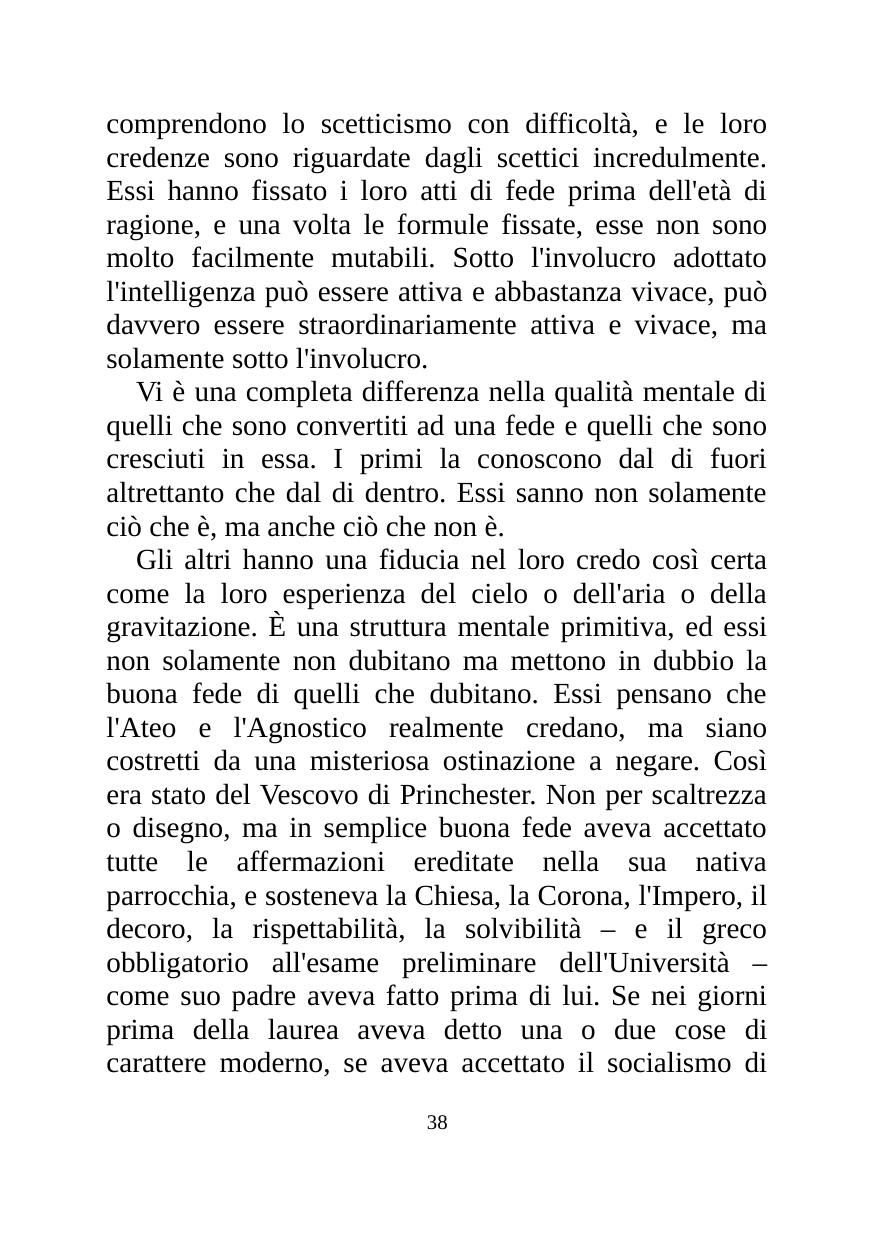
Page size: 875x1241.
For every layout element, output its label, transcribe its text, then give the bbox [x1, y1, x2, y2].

text Gli altri hanno una fiducia nel loro credo così certa come la loro esperienza del cielo o dell'aria o della gravitazione. È una struttura mentale primitiva, ed essi non solamente non dubitano ma mettono in dubbio la buona fede di quelli che dubitano. Essi pensano che l'Ateo e l'Agnostico realmente credano, ma siano costretti da una misteriosa ostinazione a negare. Così era stato del Vescovo di Princhester. Non per scaltrezza o disegno, ma in semplice buona fede aveva accettato tutte le affermazioni ereditate nella sua nativa parrocchia, e sosteneva la Chiesa, la Corona, l'Impero, il decoro, la rispettabilità, la solvibilità – e il greco obbligatorio all'esame preliminare dell'Università – come suo padre aveva fatto prima di lui. Se nei giorni prima della laurea aveva detto una o due cose di carattere moderno, se aveva accettato il socialismo di [106, 542, 768, 1079]
text Vi è una completa differenza nella qualità mentale di quelli che sono convertiti ad una fede e quelli che sono cresciuti in essa. I primi la conoscono dal di fuori altrettanto che dal di dentro. Essi sanno non solamente ciò che è, ma anche ciò che non è. [106, 374, 768, 542]
text comprendono lo scetticismo con difficoltà, e le loro credenze sono riguardate dagli scettici incredulmente. Essi hanno fissato i loro atti di fede prima dell'età di ragione, e una volta le formule fissate, esse non sono molto facilmente mutabili. Sotto l'involucro adottato l'intelligenza può essere attiva e abbastanza vivace, può davvero essere straordinariamente attiva e vivace, ma solamente sotto l'involucro. [106, 106, 768, 374]
